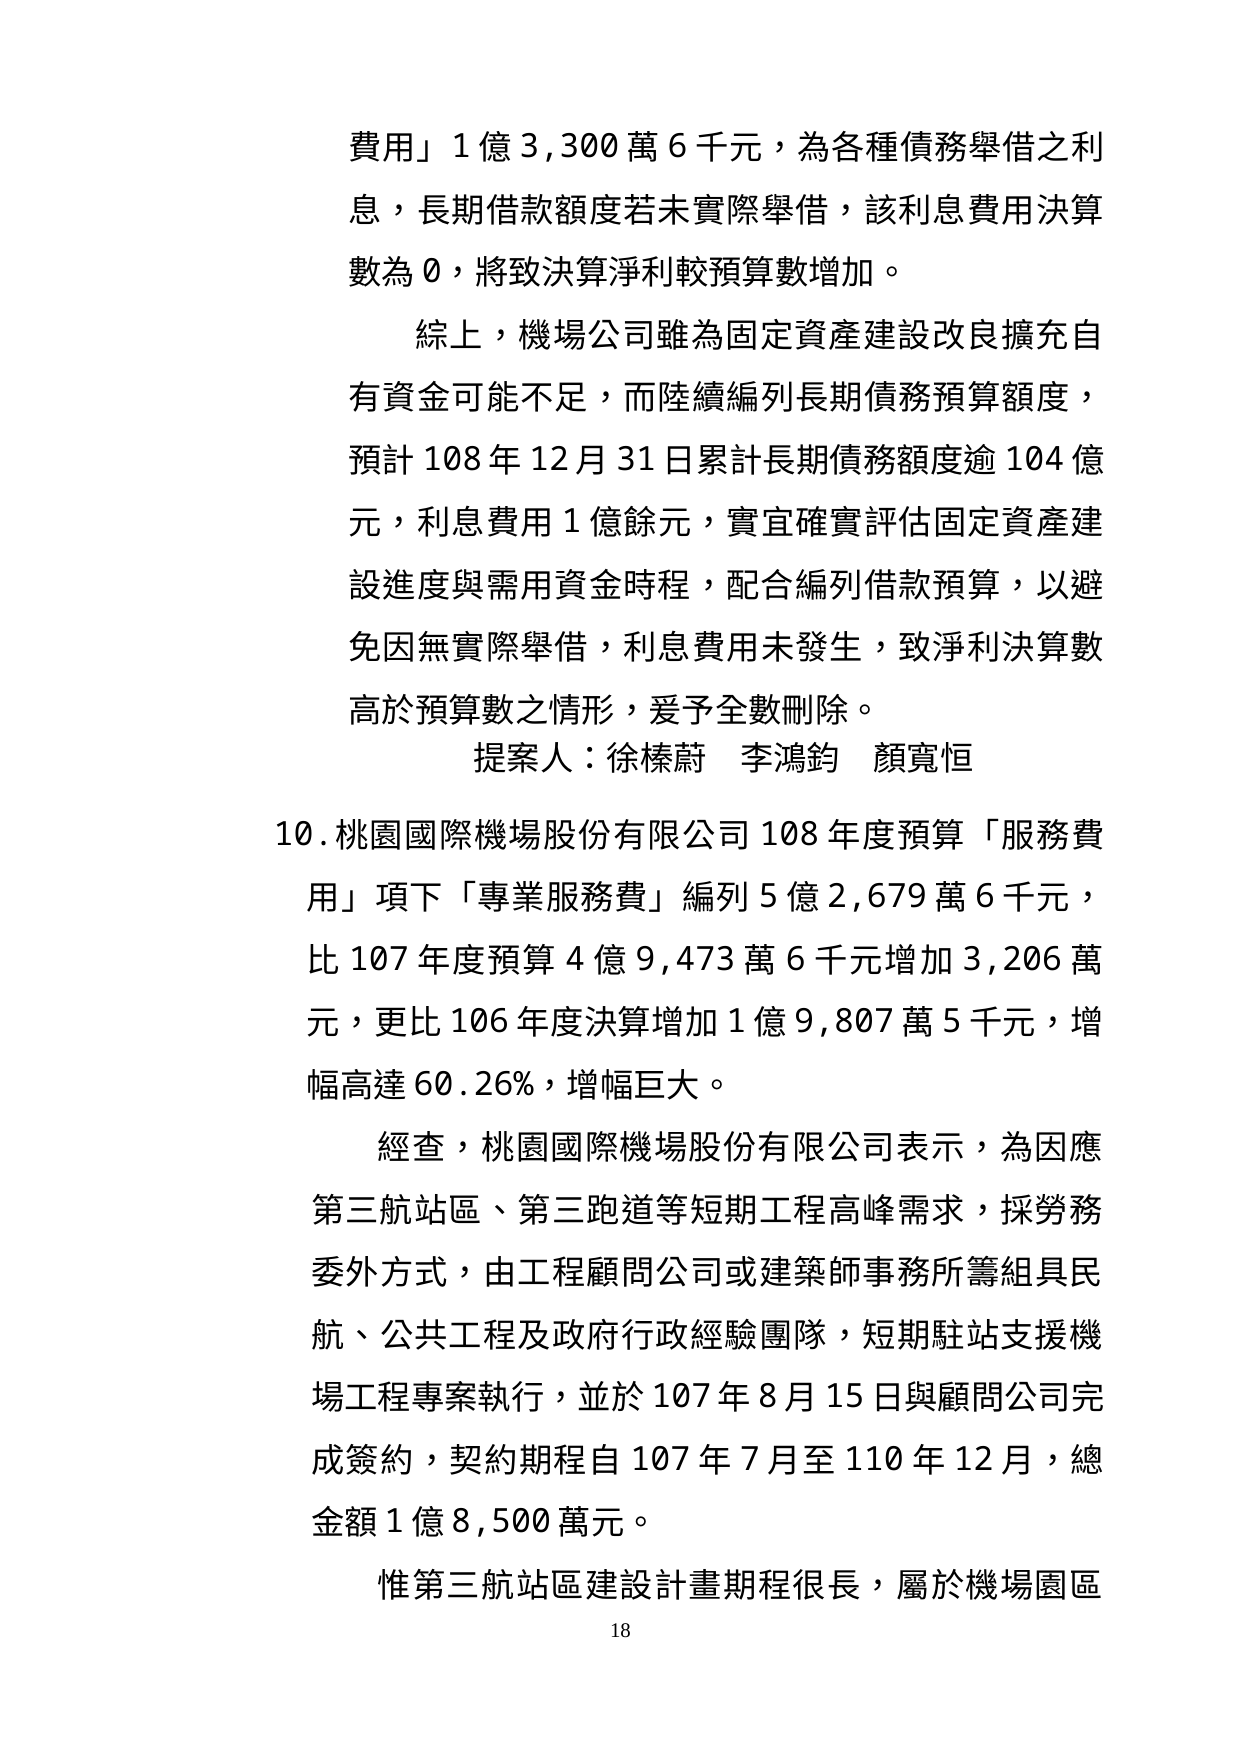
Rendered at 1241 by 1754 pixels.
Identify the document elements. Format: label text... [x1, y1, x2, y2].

text 惟第三航站區建設計畫期程很長，屬於機場園區的重大建設計畫，也已經於101至104年編列12.57億元去做委託技術服務，其中就已包括專案營建管理的委託，卻又再度編列專案管理費用，疑有浮濫之嫌。 [311, 1541, 1104, 1603]
text 費用」1億3,300萬6千元，為各種債務舉借之利息，長期借款額度若未實際舉借，該利息費用決算數為0，將致決算淨利較預算數增加。 [348, 103, 1104, 291]
text 提案人：徐榛蔚 李鴻鈞 顏寬恒 [473, 728, 1117, 780]
text 10.桃園國際機場股份有限公司108年度預算「服務費用」項下「專業服務費」編列5億2,679萬6千元，比107年度預算4億9,473萬6千元增加3,206萬元，更比106年度決算增加1億9,807萬5千元，增幅高達60.26%，增幅巨大。 [273, 791, 1104, 1103]
text 經查，桃園國際機場股份有限公司表示，為因應第三航站區、第三跑道等短期工程高峰需求，採勞務委外方式，由工程顧問公司或建築師事務所籌組具民航、公共工程及政府行政經驗團隊，短期駐站支援機場工程專案執行，並於107年8月15日與顧問公司完成簽約，契約期程自107年7月至110年12月，總金額1億8,500萬元。 [311, 1103, 1104, 1541]
text 綜上，機場公司雖為固定資產建設改良擴充自有資金可能不足，而陸續編列長期債務預算額度，預計108年12月31日累計長期債務額度逾104億元，利息費用1億餘元，實宜確實評估固定資產建設進度與需用資金時程，配合編列借款預算，以避免因無實際舉借，利息費用未發生，致淨利決算數高於預算數之情形，爰予全數刪除。 [348, 291, 1104, 728]
